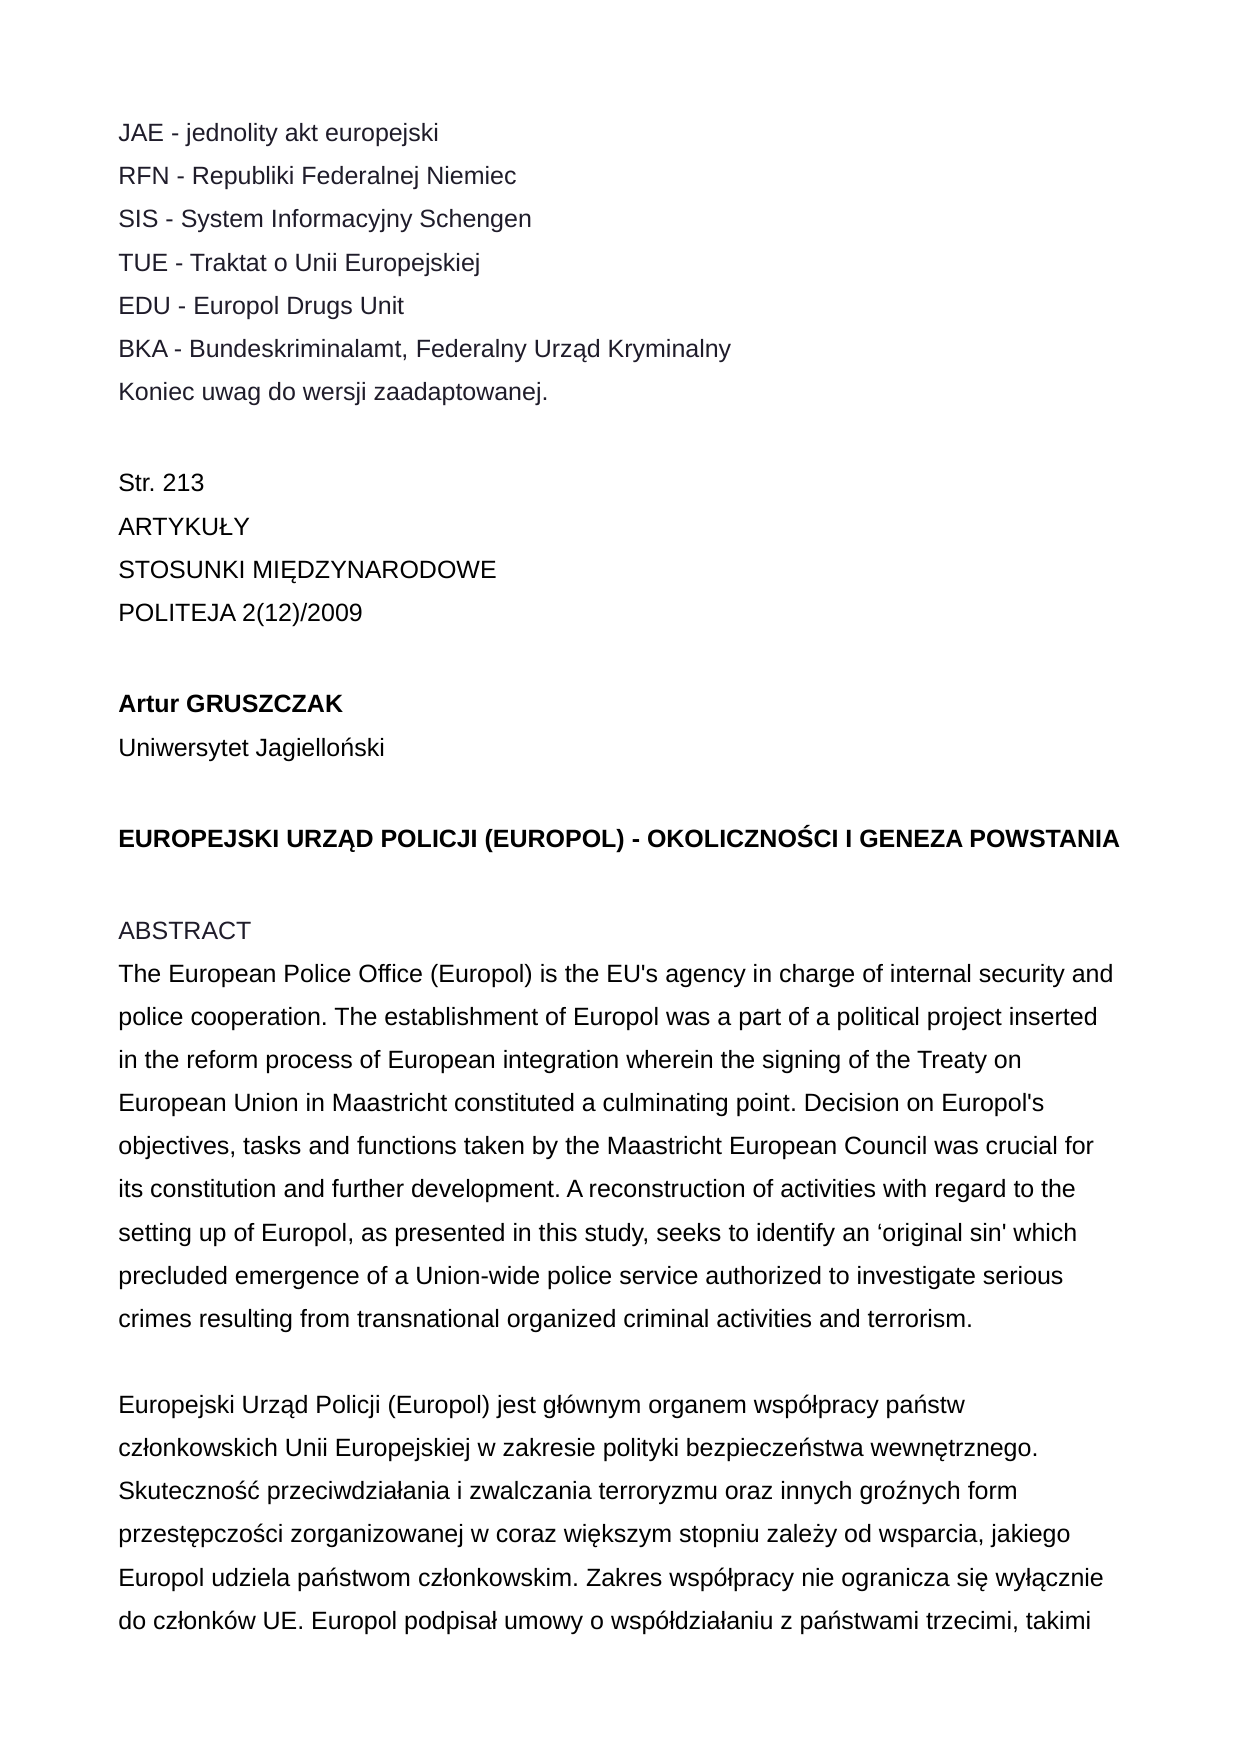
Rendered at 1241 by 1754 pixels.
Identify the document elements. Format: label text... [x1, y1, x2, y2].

text ARTYKUŁY [118, 512, 1122, 540]
text TUE - Traktat o Unii Europejskiej [118, 247, 1122, 276]
text The European Police Office (Europol) is the EU's agency in charge of internal security and police cooperation. The establishment of Europol was a part of a political project inserted in the reform process of European integration wherein the signing of the Treaty on European Union in Maastricht constituted a culminating point. Decision on Europol's objectives, tasks and functions taken by the Maastricht European Council was crucial for its constitution and further development. A reconstruction of activities with regard to the setting up of Europol, as presented in this study, seeks to identify an ‘original sin' which precluded emergence of a Union-wide police service authorized to investigate serious crimes resulting from transnational organized criminal activities and terrorism. [118, 959, 1122, 1332]
text Artur GRUSZCZAK [118, 689, 1122, 718]
text EDU - Europol Drugs Unit [118, 291, 1122, 319]
text BKA - Bundeskriminalamt, Federalny Urząd Kryminalny [118, 334, 1122, 362]
subtitle EUROPEJSKI URZĄD POLICJI (EUROPOL) - OKOLICZNOŚCI I GENEZA POWSTANIA [118, 824, 1122, 853]
text SIS - System Informacyjny Schengen [118, 204, 1122, 233]
subtitle ABSTRACT [118, 916, 1122, 944]
text Koniec uwag do wersji zaadaptowanej. [118, 377, 1122, 406]
text Str. 213 [118, 468, 1122, 497]
text RFN - Republiki Federalnej Niemiec [118, 161, 1122, 190]
text STOSUNKI MIĘDZYNARODOWE [118, 555, 1122, 583]
text Uniwersytet Jagielloński [118, 732, 1122, 761]
text JAE - jednolity akt europejski [118, 118, 1122, 147]
text POLITEJA 2(12)/2009 [118, 598, 1122, 627]
text Europejski Urząd Policji (Europol) jest głównym organem współpracy państw członkowskich Unii Europejskiej w zakresie polityki bezpieczeństwa wewnętrznego. Skuteczność przeciwdziałania i zwalczania terroryzmu oraz innych groźnych form przestępczości zorganizowanej w coraz większym stopniu zależy od wsparcia, jakiego Europol udziela państwom członkowskim. Zakres współpracy nie ogranicza się wyłącznie do członków UE. Europol podpisał umowy o współdziałaniu z państwami trzecimi, takimi [118, 1390, 1122, 1634]
